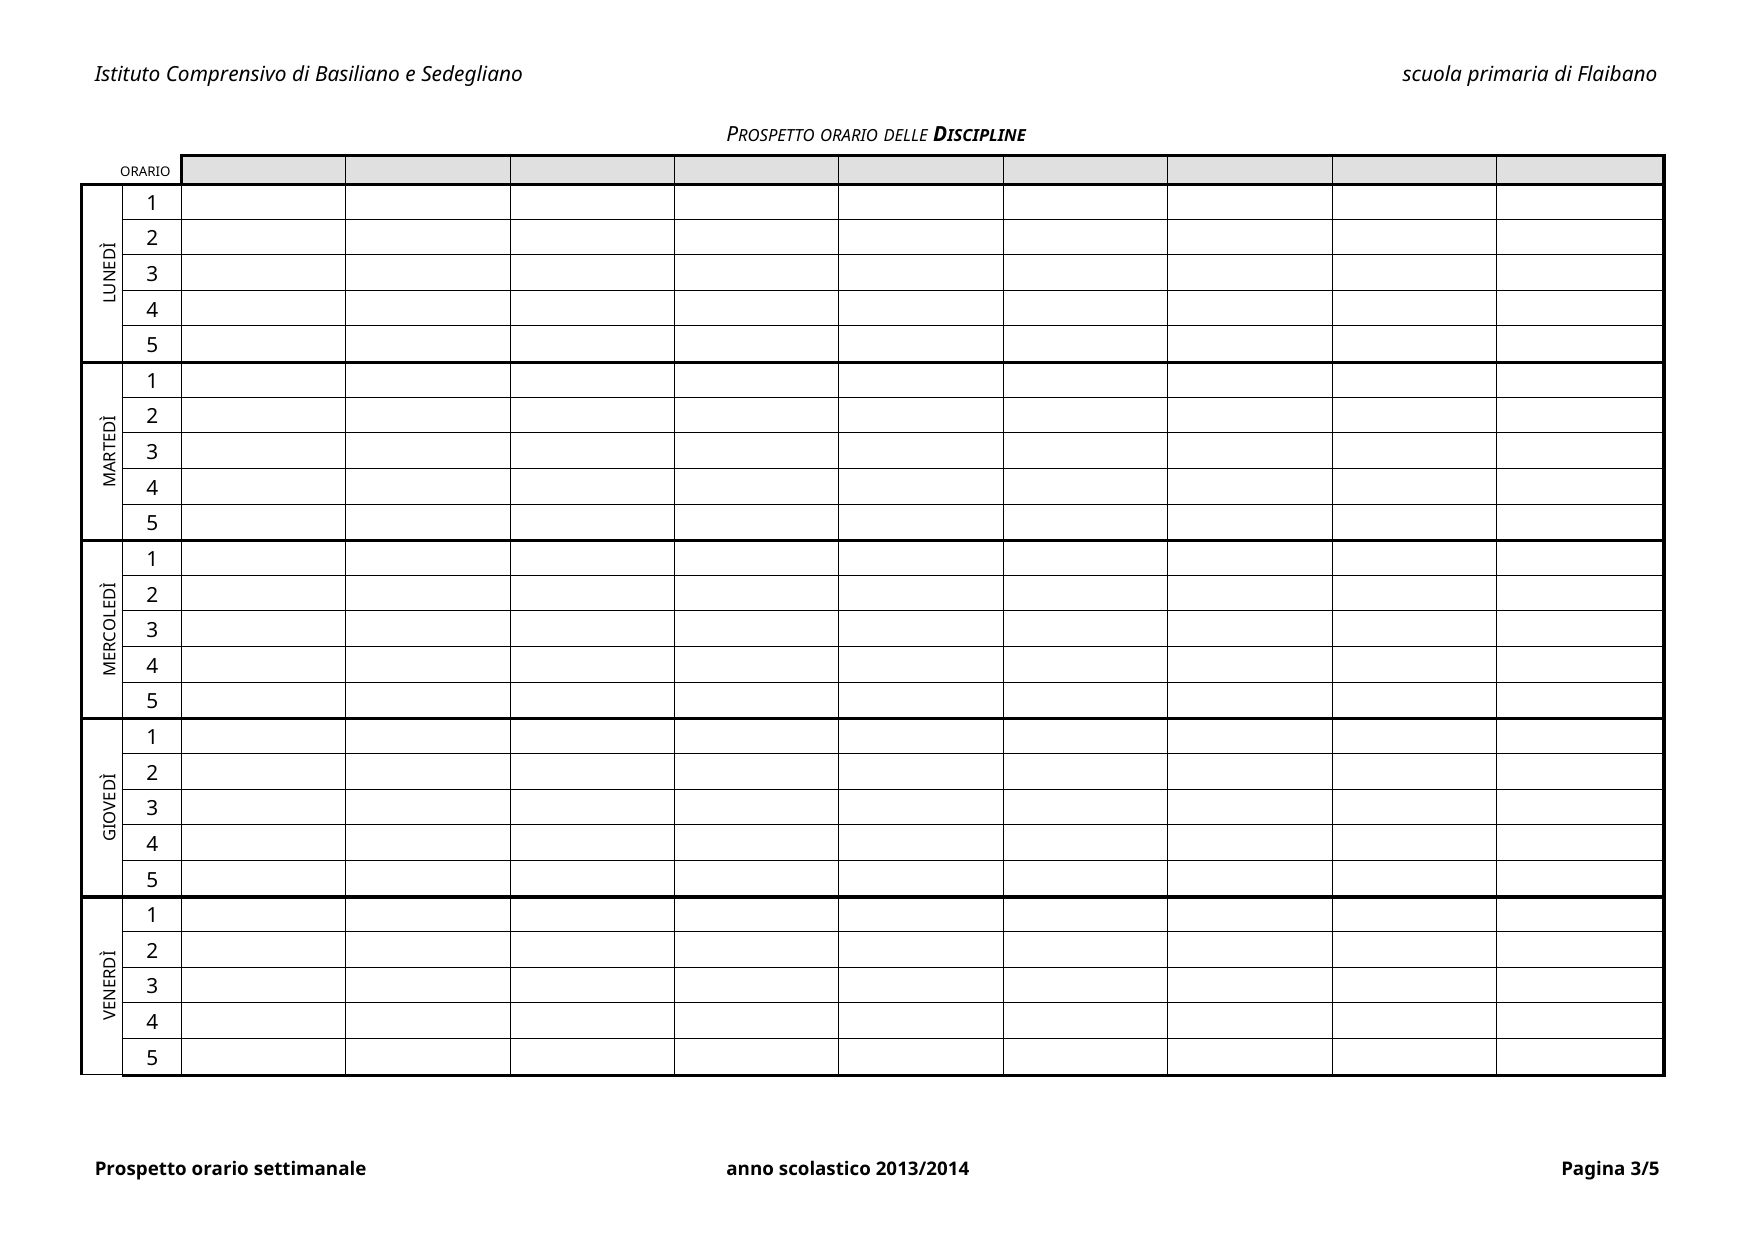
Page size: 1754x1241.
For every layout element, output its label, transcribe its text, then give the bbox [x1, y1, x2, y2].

table_cell 4 [123, 1003, 181, 1038]
table_cell [511, 683, 674, 717]
table_cell [1004, 433, 1167, 468]
table_cell 3 [123, 255, 181, 290]
table_cell [511, 754, 674, 788]
table_cell [1333, 683, 1496, 717]
table_cell [675, 754, 838, 788]
table_cell [1168, 683, 1332, 717]
table_cell [182, 398, 345, 432]
table_cell [346, 505, 510, 539]
table_cell [839, 611, 1003, 646]
table_cell [346, 364, 510, 397]
table_cell [1004, 364, 1167, 397]
table_cell [1168, 542, 1332, 575]
table_cell [511, 720, 674, 753]
table_cell [675, 932, 838, 967]
table_cell 2 [123, 398, 181, 432]
table_header [1168, 157, 1332, 183]
table_cell [182, 825, 345, 860]
table_cell [1168, 255, 1332, 290]
table_cell 5 [123, 1039, 181, 1073]
table_cell [1004, 398, 1167, 432]
table_cell [1168, 505, 1332, 539]
table_cell [346, 576, 510, 610]
table_cell [675, 186, 838, 218]
table_cell [346, 542, 510, 575]
table_cell [346, 861, 510, 895]
table_cell [1333, 1003, 1496, 1038]
table_cell 1 [123, 186, 181, 218]
table_cell [1497, 754, 1662, 788]
table_cell [675, 825, 838, 860]
table_cell [1004, 720, 1167, 753]
table_cell [1168, 647, 1332, 682]
table_cell [511, 1003, 674, 1038]
table_cell [1004, 505, 1167, 539]
table_cell [839, 505, 1003, 539]
table_cell [1333, 611, 1496, 646]
table_cell [182, 433, 345, 468]
table_cell [1333, 433, 1496, 468]
table_cell [839, 255, 1003, 290]
table_cell venerdì [83, 899, 122, 1073]
table_cell [839, 968, 1003, 1002]
table_cell [1004, 825, 1167, 860]
table_cell [346, 326, 510, 361]
table_cell [1168, 932, 1332, 967]
table_cell [1497, 326, 1662, 361]
table_cell 4 [123, 291, 181, 325]
table_cell 1 [123, 899, 181, 931]
table_cell [1333, 326, 1496, 361]
table_cell [182, 790, 345, 824]
table_cell 2 [123, 754, 181, 788]
table_cell [1497, 255, 1662, 290]
table_cell [1497, 683, 1662, 717]
table_cell [839, 1003, 1003, 1038]
table_cell [182, 542, 345, 575]
table_cell [1004, 647, 1167, 682]
table_cell 5 [123, 505, 181, 539]
table_cell 3 [123, 433, 181, 468]
table_cell [1497, 576, 1662, 610]
table_cell [1168, 861, 1332, 895]
table_cell [1333, 647, 1496, 682]
table_cell [1333, 505, 1496, 539]
table_cell [1333, 291, 1496, 325]
table_cell [1333, 720, 1496, 753]
table_cell [1333, 754, 1496, 788]
table_cell [1004, 469, 1167, 503]
table_cell 1 [123, 720, 181, 753]
table_cell [511, 647, 674, 682]
table_cell [1168, 291, 1332, 325]
table_cell [182, 186, 345, 218]
table_cell [675, 255, 838, 290]
table_header [675, 157, 838, 183]
table_cell [1004, 790, 1167, 824]
table_cell [511, 186, 674, 218]
table_cell [346, 825, 510, 860]
table_cell [1004, 255, 1167, 290]
table_cell [511, 932, 674, 967]
table_cell [511, 326, 674, 361]
table_cell [182, 1003, 345, 1038]
table_cell [1497, 611, 1662, 646]
table_cell 5 [123, 861, 181, 895]
table_cell [675, 899, 838, 931]
table_cell [182, 932, 345, 967]
table_header orario [82, 154, 180, 183]
table_cell [182, 291, 345, 325]
table_cell [675, 647, 838, 682]
table_cell [839, 1039, 1003, 1073]
table_cell [1168, 186, 1332, 218]
table_cell [511, 398, 674, 432]
table_cell [839, 754, 1003, 788]
table_cell [1168, 1039, 1332, 1073]
table_cell 3 [123, 611, 181, 646]
table_cell 3 [123, 790, 181, 824]
table_cell [1333, 861, 1496, 895]
table_cell [346, 220, 510, 254]
table_cell [1004, 932, 1167, 967]
table_cell [675, 1003, 838, 1038]
table_cell [182, 220, 345, 254]
table_cell [182, 326, 345, 361]
table_cell [1333, 398, 1496, 432]
table_cell 4 [123, 469, 181, 503]
table_cell 3 [123, 968, 181, 1002]
table_cell [1333, 364, 1496, 397]
table_cell [839, 433, 1003, 468]
table_cell [1497, 968, 1662, 1002]
table_cell [1497, 220, 1662, 254]
table_cell [675, 861, 838, 895]
table_cell [511, 611, 674, 646]
table_cell 1 [123, 364, 181, 397]
table_cell [1497, 720, 1662, 753]
table_cell [675, 326, 838, 361]
table_cell [1168, 433, 1332, 468]
table_cell [511, 364, 674, 397]
table_cell [1168, 398, 1332, 432]
table_cell [1004, 861, 1167, 895]
subtitle Prospetto orario delle Discipline [94, 119, 1659, 148]
table_cell [839, 720, 1003, 753]
table_cell [1497, 790, 1662, 824]
table_cell [675, 398, 838, 432]
table_cell [1168, 1003, 1332, 1038]
table_cell [839, 542, 1003, 575]
table_cell [839, 326, 1003, 361]
table_cell [839, 683, 1003, 717]
table_cell [346, 433, 510, 468]
table_cell [1004, 291, 1167, 325]
table_cell [1333, 255, 1496, 290]
table_cell [1004, 1003, 1167, 1038]
table_header [511, 157, 674, 183]
table_cell [675, 683, 838, 717]
table_cell [1168, 611, 1332, 646]
table_cell mercoledì [83, 542, 122, 717]
table_cell [1168, 968, 1332, 1002]
table_cell [675, 505, 838, 539]
table_cell [182, 754, 345, 788]
table_cell [1004, 968, 1167, 1002]
table_cell [182, 968, 345, 1002]
table_cell [1497, 433, 1662, 468]
table_cell [1497, 825, 1662, 860]
table_cell [1333, 576, 1496, 610]
table_cell [1333, 968, 1496, 1002]
table_cell lunedì [83, 186, 122, 361]
table_cell [839, 291, 1003, 325]
table_cell [1168, 825, 1332, 860]
table_cell [182, 469, 345, 503]
table_cell [839, 398, 1003, 432]
table_cell [182, 647, 345, 682]
table_cell [675, 433, 838, 468]
table_cell [346, 469, 510, 503]
table_cell [675, 469, 838, 503]
table_cell [1333, 825, 1496, 860]
table_cell [1168, 790, 1332, 824]
table_cell 1 [123, 542, 181, 575]
table_cell [346, 968, 510, 1002]
table_cell [675, 220, 838, 254]
table_cell [511, 790, 674, 824]
table_cell 5 [123, 683, 181, 717]
table_cell [511, 576, 674, 610]
table_cell [675, 968, 838, 1002]
table_cell [182, 505, 345, 539]
table_cell [346, 647, 510, 682]
table_cell 2 [123, 220, 181, 254]
table_cell [675, 611, 838, 646]
table_cell [1497, 932, 1662, 967]
table_cell [182, 1039, 345, 1073]
table_cell [675, 542, 838, 575]
table_cell [675, 364, 838, 397]
table_cell [511, 861, 674, 895]
table_cell [1004, 186, 1167, 218]
table_cell [1497, 469, 1662, 503]
table_cell [1168, 364, 1332, 397]
table_cell [1497, 291, 1662, 325]
table_cell [839, 861, 1003, 895]
table_cell giovedì [83, 720, 122, 895]
table_cell [1004, 1039, 1167, 1073]
table_cell [1497, 899, 1662, 931]
table_cell [1333, 220, 1496, 254]
table_cell [675, 1039, 838, 1073]
table_cell [346, 790, 510, 824]
table_cell [1333, 899, 1496, 931]
table_cell [511, 968, 674, 1002]
table_header [1004, 157, 1167, 183]
table_cell [346, 291, 510, 325]
table_cell [346, 754, 510, 788]
table_cell [839, 790, 1003, 824]
table_cell [1333, 186, 1496, 218]
table_cell [1004, 899, 1167, 931]
table_cell [511, 505, 674, 539]
table_cell 4 [123, 647, 181, 682]
table_cell [1333, 469, 1496, 503]
table_cell 2 [123, 576, 181, 610]
table_cell [182, 576, 345, 610]
table_cell [675, 720, 838, 753]
table_cell [839, 220, 1003, 254]
table_cell [511, 433, 674, 468]
table_cell [675, 576, 838, 610]
table_cell [511, 899, 674, 931]
table_cell [1168, 720, 1332, 753]
table_cell [839, 932, 1003, 967]
table_cell [1168, 899, 1332, 931]
table_cell [1497, 542, 1662, 575]
table_cell [182, 611, 345, 646]
table_cell 4 [123, 825, 181, 860]
table_cell [1333, 790, 1496, 824]
table_cell [511, 1039, 674, 1073]
table_cell [1168, 576, 1332, 610]
table_cell [511, 255, 674, 290]
table_cell [1497, 861, 1662, 895]
table_cell [511, 825, 674, 860]
table_cell [839, 469, 1003, 503]
table_cell [346, 611, 510, 646]
table_cell martedì [83, 364, 122, 539]
table_cell [346, 186, 510, 218]
table_cell [1168, 754, 1332, 788]
table_cell [1333, 1039, 1496, 1073]
table_cell [839, 576, 1003, 610]
table_cell [1004, 754, 1167, 788]
table_cell [1168, 469, 1332, 503]
table_cell [346, 720, 510, 753]
table_cell [511, 469, 674, 503]
table_cell [1497, 186, 1662, 218]
table_cell [346, 899, 510, 931]
table_cell [346, 398, 510, 432]
table_cell [511, 220, 674, 254]
table_cell [1168, 326, 1332, 361]
table_cell [1004, 611, 1167, 646]
table_cell [839, 647, 1003, 682]
table_cell [1004, 326, 1167, 361]
table_cell [1004, 542, 1167, 575]
table_cell 5 [123, 326, 181, 361]
table_header [839, 157, 1003, 183]
table_cell [1497, 505, 1662, 539]
table_cell [839, 364, 1003, 397]
table_cell [675, 790, 838, 824]
table_cell [1004, 220, 1167, 254]
table_cell [839, 899, 1003, 931]
table_cell [1497, 647, 1662, 682]
table_cell [839, 186, 1003, 218]
table_cell [839, 825, 1003, 860]
table_cell [346, 683, 510, 717]
table_header [346, 157, 510, 183]
table_cell [182, 255, 345, 290]
table_cell [511, 291, 674, 325]
table_cell [675, 291, 838, 325]
table_cell 2 [123, 932, 181, 967]
table_cell [1333, 932, 1496, 967]
table_cell [346, 1039, 510, 1073]
table_header [1497, 157, 1662, 183]
table_cell [1497, 398, 1662, 432]
table_header [1333, 157, 1496, 183]
table_cell [1497, 364, 1662, 397]
table_cell [1497, 1039, 1662, 1073]
table_cell [182, 899, 345, 931]
table_cell [346, 932, 510, 967]
table_cell [182, 683, 345, 717]
table_cell [346, 255, 510, 290]
table_cell [182, 861, 345, 895]
table_header [183, 157, 345, 183]
table_cell [346, 1003, 510, 1038]
table_cell [1333, 542, 1496, 575]
table_cell [1497, 1003, 1662, 1038]
table_cell [182, 364, 345, 397]
table_cell [1004, 576, 1167, 610]
table_cell [511, 542, 674, 575]
table_cell [1004, 683, 1167, 717]
table_cell [1168, 220, 1332, 254]
table_cell [182, 720, 345, 753]
